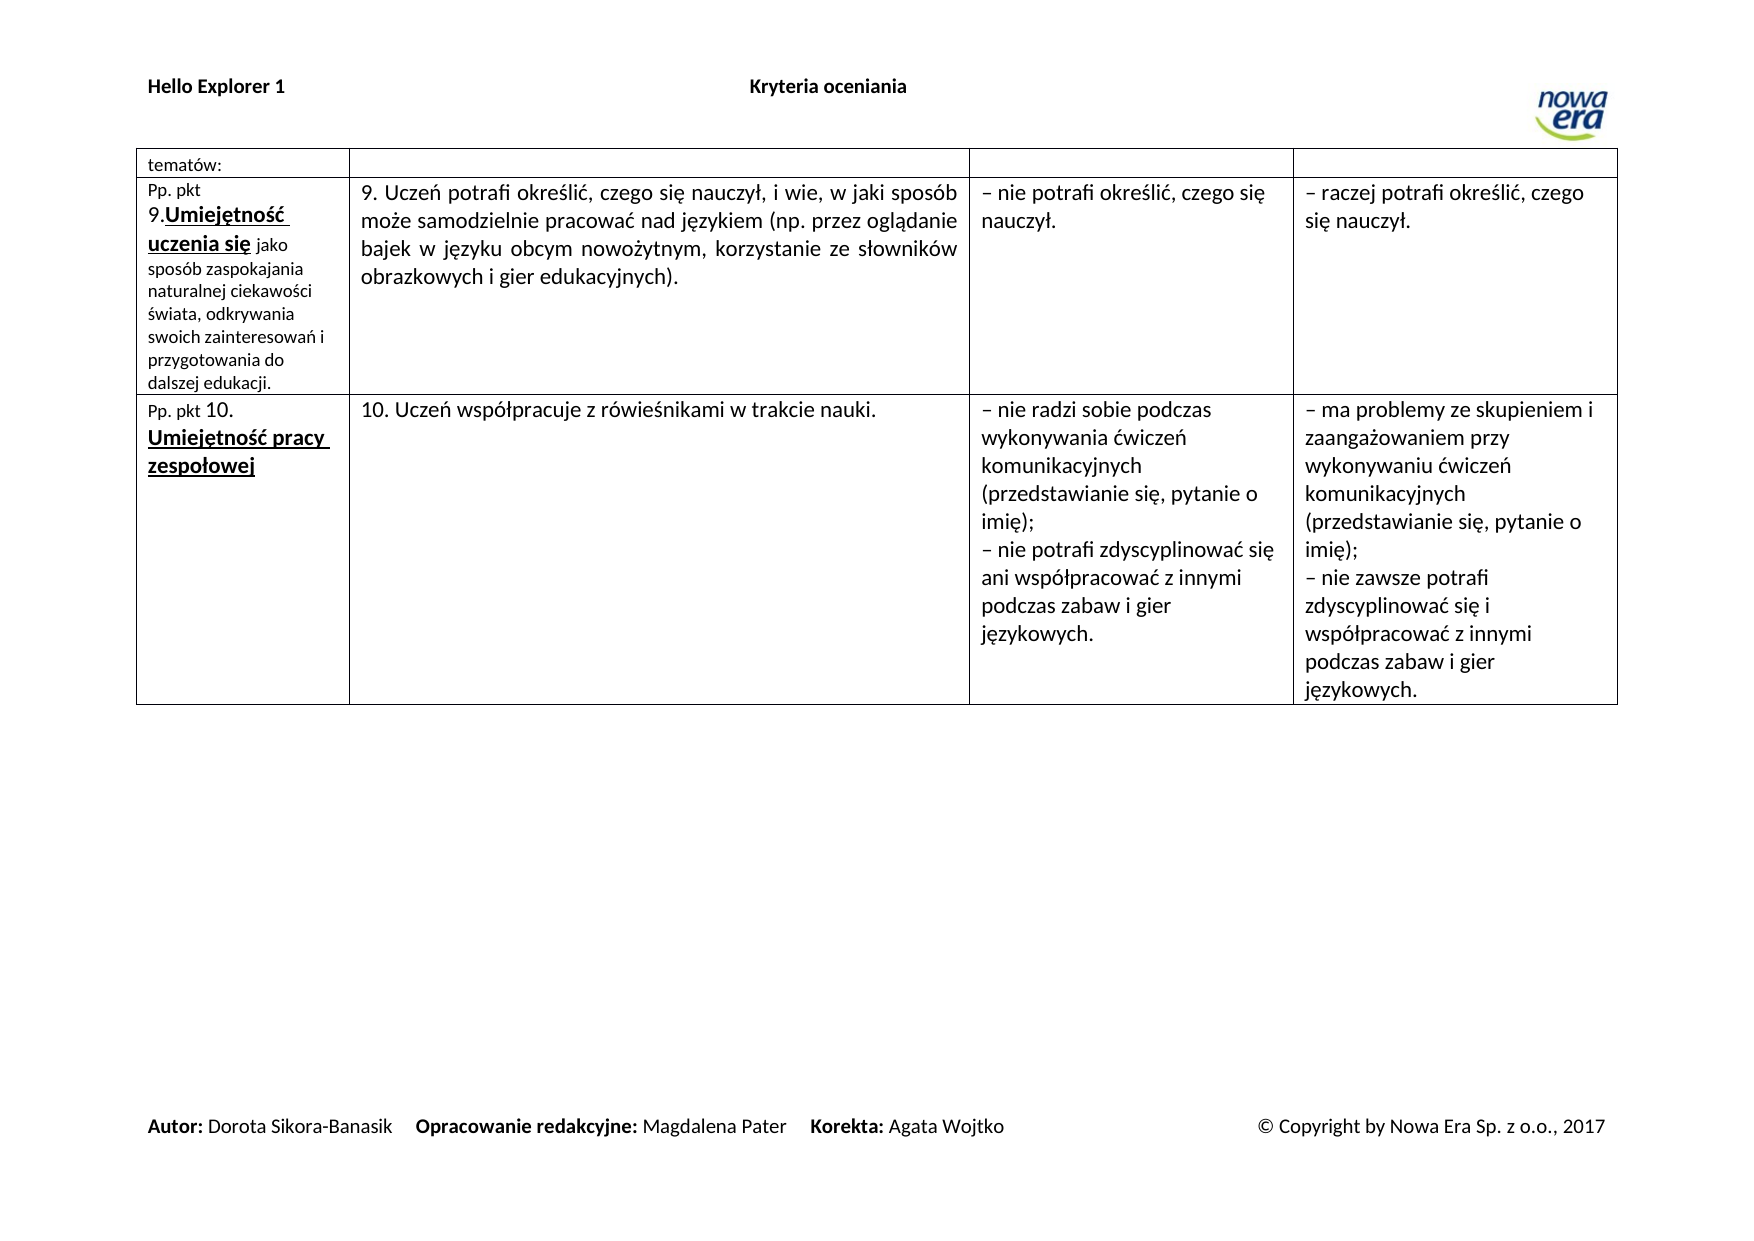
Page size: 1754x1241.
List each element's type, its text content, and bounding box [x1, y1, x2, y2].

table_cell Pp. pkt 10. Umiejętność pracy zespołowej [137, 395, 349, 703]
table_cell [350, 149, 969, 177]
table_cell 9. Uczeń potrafi określić, czego się nauczył, i wie, w jaki sposób może samodzielnie pracować nad językiem (np. przez oglądanie bajek w języku obcym nowożytnym, korzystanie ze słowników obrazkowych i gier edukacyjnych). [350, 178, 969, 394]
table_cell – raczej potrafi określić, czego się nauczył. [1294, 178, 1617, 394]
table_cell tematów: [137, 149, 349, 177]
table_cell – ma problemy ze skupieniem i zaangażowaniem przy wykonywaniu ćwiczeń komunikacyjnych (przedstawianie się, pytanie o imię); – nie zawsze potrafi zdyscyplinować się i współpracować z innymi podczas zabaw i gier językowych. [1294, 395, 1617, 703]
picture [1526, 83, 1621, 148]
table_cell Pp. pkt 9.Umiejętność uczenia się jako sposób zaspokajania naturalnej ciekawości świata, odkrywania swoich zainteresowań i przygotowania do dalszej edukacji. [137, 178, 349, 394]
table_cell 10. Uczeń współpracuje z rówieśnikami w trakcie nauki. [350, 395, 969, 703]
table_cell [1294, 149, 1617, 177]
table_cell – nie radzi sobie podczas wykonywania ćwiczeń komunikacyjnych (przedstawianie się, pytanie o imię); – nie potrafi zdyscyplinować się ani współpracować z innymi podczas zabaw i gier językowych. [970, 395, 1293, 703]
table_cell [970, 149, 1293, 177]
table_cell – nie potrafi określić, czego się nauczył. [970, 178, 1293, 394]
